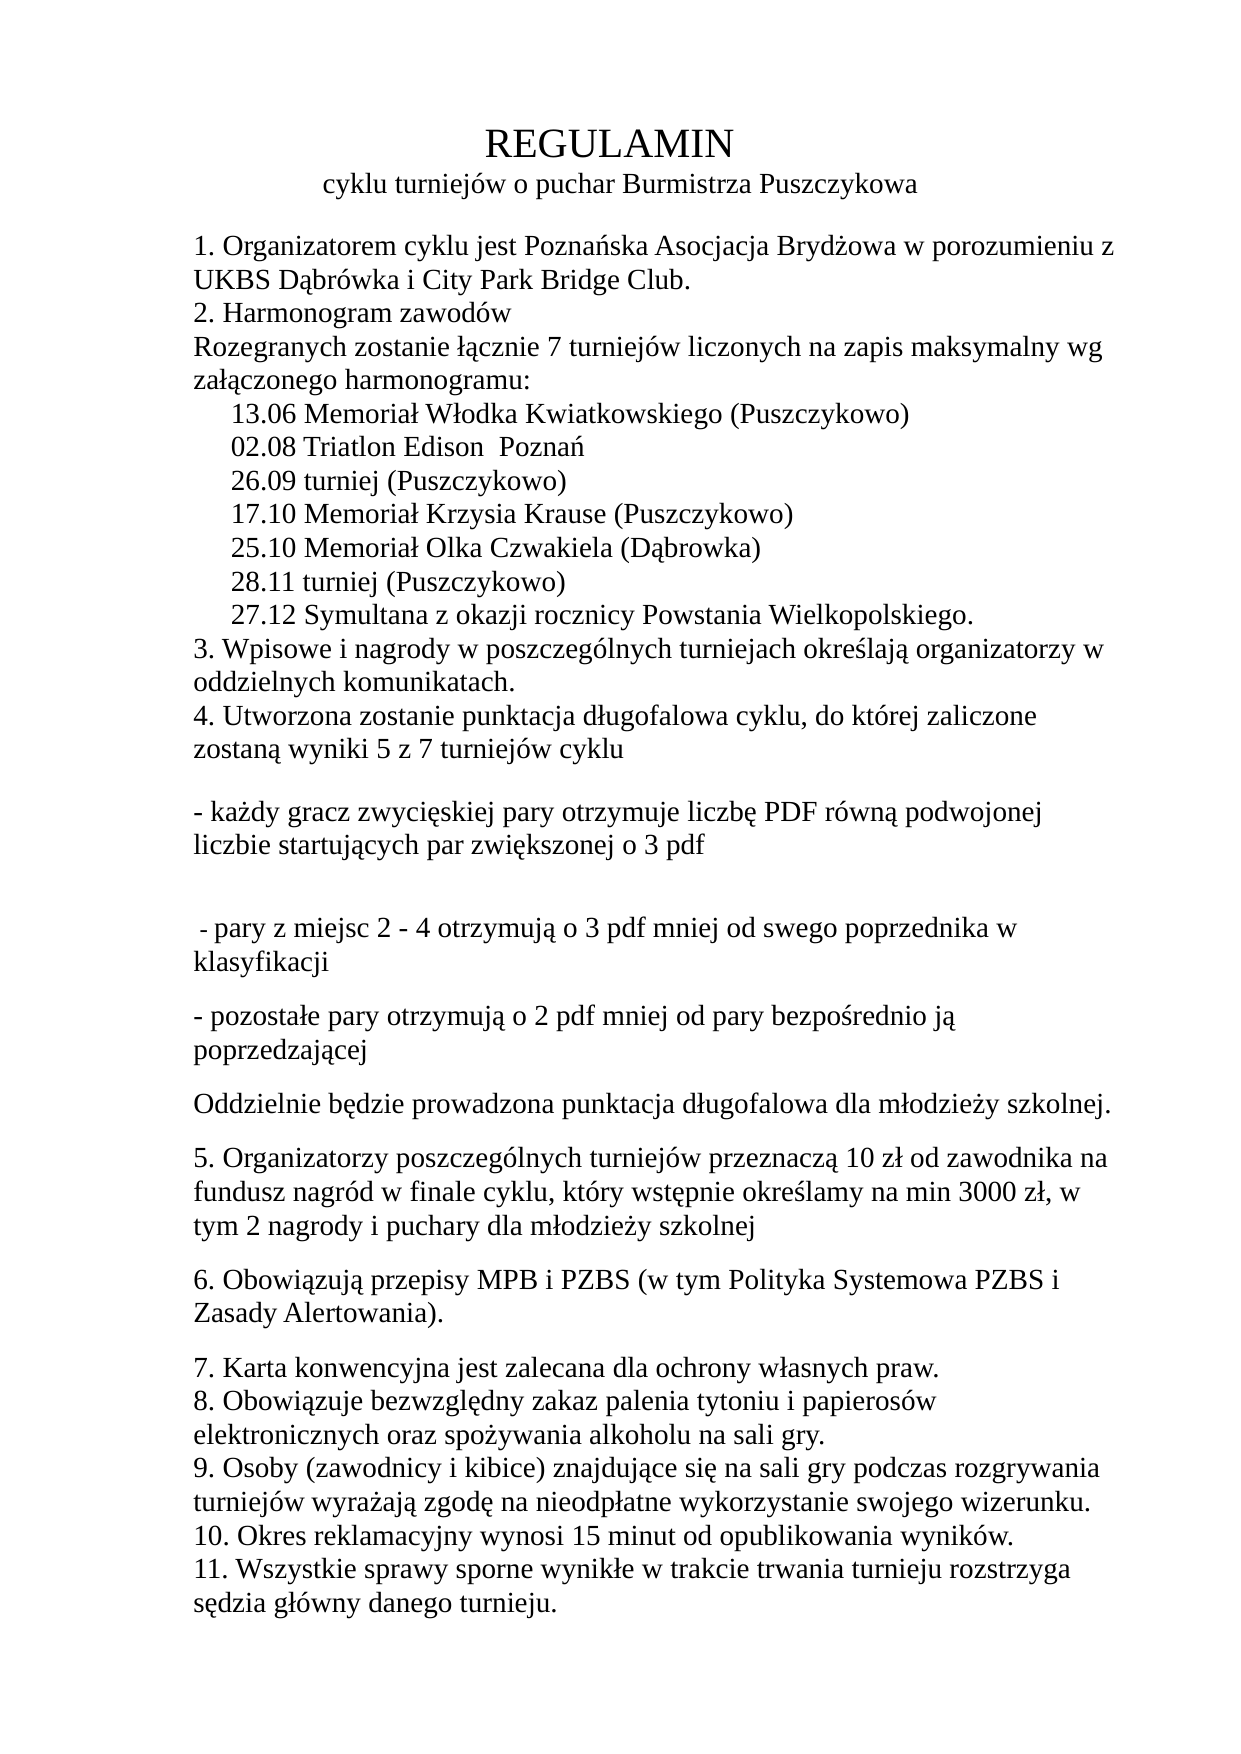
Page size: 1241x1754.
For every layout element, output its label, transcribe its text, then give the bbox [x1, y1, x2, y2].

list 28.11 turniej (Puszczykowo) [193, 564, 1122, 597]
list 3. Wpisowe i nagrody w poszczególnych turniejach określają organizatorzy w oddzielnych komunikatach. [156, 631, 1122, 698]
list 26.09 turniej (Puszczykowo) [193, 463, 1122, 497]
list - pary z miejsc 2 - 4 otrzymują o 3 pdf mniej od swego poprzednika w klasyfikacji [156, 910, 1122, 977]
text cyklu turniejów o puchar Burmistrza Puszczykowa [118, 166, 1122, 199]
list 6. Obowiązują przepisy MPB i PZBS (w tym Polityka Systemowa PZBS i Zasady Alertowania). [156, 1262, 1122, 1329]
list 5. Organizatorzy poszczególnych turniejów przeznaczą 10 zł od zawodnika na fundusz nagród w finale cyklu, który wstępnie określamy na min 3000 zł, w tym 2 nagrody i puchary dla młodzieży szkolnej [156, 1141, 1122, 1241]
text REGULAMIN [117, 118, 1122, 166]
list 1. Organizatorem cyklu jest Poznańska Asocjacja Brydżowa w porozumieniu z UKBS Dąbrówka i City Park Bridge Club. [156, 228, 1122, 295]
list 9. Osoby (zawodnicy i kibice) znajdujące się na sali gry podczas rozgrywania turniejów wyrażają zgodę na nieodpłatne wykorzystanie swojego wizerunku. [156, 1451, 1122, 1518]
list Oddzielnie będzie prowadzona punktacja długofalowa dla młodzieży szkolnej. [156, 1086, 1122, 1120]
list 17.10 Memoriał Krzysia Krause (Puszczykowo) [193, 497, 1122, 530]
list 02.08 Triatlon Edison Poznań [193, 429, 1122, 463]
list 13.06 Memoriał Włodka Kwiatkowskiego (Puszczykowo) [193, 396, 1122, 429]
list 10. Okres reklamacyjny wynosi 15 minut od opublikowania wyników. [156, 1518, 1122, 1551]
list 8. Obowiązuje bezwzględny zakaz palenia tytoniu i papierosów elektronicznych oraz spożywania alkoholu na sali gry. [156, 1383, 1122, 1451]
list 27.12 Symultana z okazji rocznicy Powstania Wielkopolskiego. [193, 597, 1122, 631]
list 25.10 Memoriał Olka Czwakiela (Dąbrowka) [193, 530, 1122, 564]
list 11. Wszystkie sprawy sporne wynikłe w trakcie trwania turnieju rozstrzyga sędzia główny danego turnieju. [156, 1551, 1122, 1618]
list - pozostałe pary otrzymują o 2 pdf mniej od pary bezpośrednio ją poprzedzającej [156, 998, 1122, 1065]
list Rozegranych zostanie łącznie 7 turniejów liczonych na zapis maksymalny wg załączonego harmonogramu: [156, 329, 1122, 396]
list - każdy gracz zwycięskiej pary otrzymuje liczbę PDF równą podwojonej liczbie startujących par zwiększonej o 3 pdf [156, 794, 1122, 861]
list 2. Harmonogram zawodów [156, 295, 1122, 329]
list 7. Karta konwencyjna jest zalecana dla ochrony własnych praw. [156, 1350, 1122, 1383]
list 4. Utworzona zostanie punktacja długofalowa cyklu, do której zaliczone zostaną wyniki 5 z 7 turniejów cyklu [156, 698, 1122, 765]
